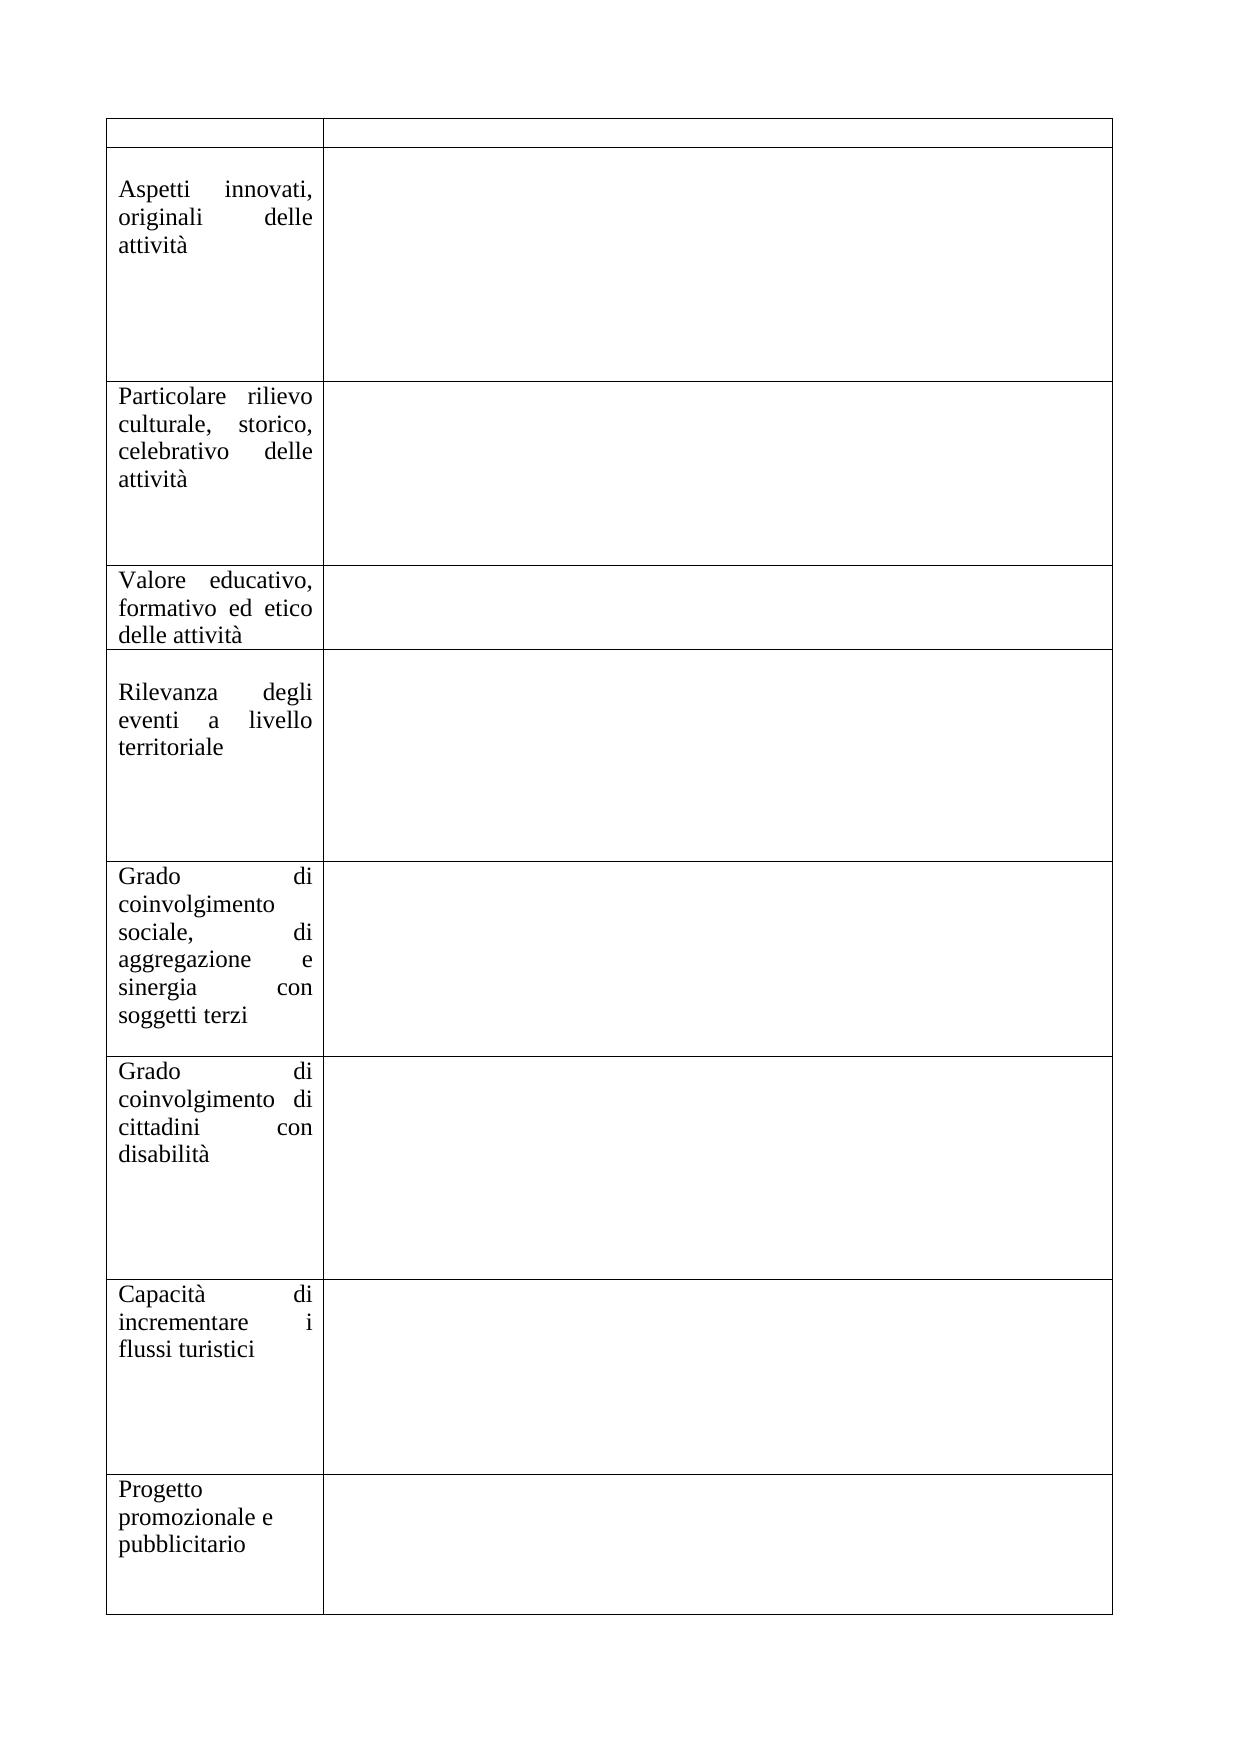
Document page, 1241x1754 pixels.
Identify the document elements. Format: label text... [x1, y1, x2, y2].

table_cell [324, 650, 1112, 861]
table_cell Valore educativo, formativo ed etico delle attività [107, 566, 323, 649]
table_cell [324, 1280, 1112, 1474]
table_cell [324, 1057, 1112, 1279]
table_cell [324, 382, 1112, 565]
table_cell [107, 119, 323, 147]
table_cell [324, 566, 1112, 649]
table_cell Capacità di incrementare i flussi turistici [107, 1280, 323, 1474]
table_cell Grado di coinvolgimento di cittadini con disabilità [107, 1057, 323, 1279]
table_cell [324, 148, 1112, 381]
table_cell Particolare rilievo culturale, storico, celebrativo delle attività [107, 382, 323, 565]
table_cell [324, 1475, 1112, 1613]
table_cell Rilevanza degli eventi a livello territoriale [107, 650, 323, 861]
table_cell Aspetti innovati, originali delle attività [107, 148, 323, 381]
table_cell [324, 119, 1112, 147]
table_cell [324, 862, 1112, 1056]
table_cell Progetto promozionale e pubblicitario [107, 1475, 323, 1613]
table_cell Grado di coinvolgimento sociale, di aggregazione e sinergia con soggetti terzi [107, 862, 323, 1056]
